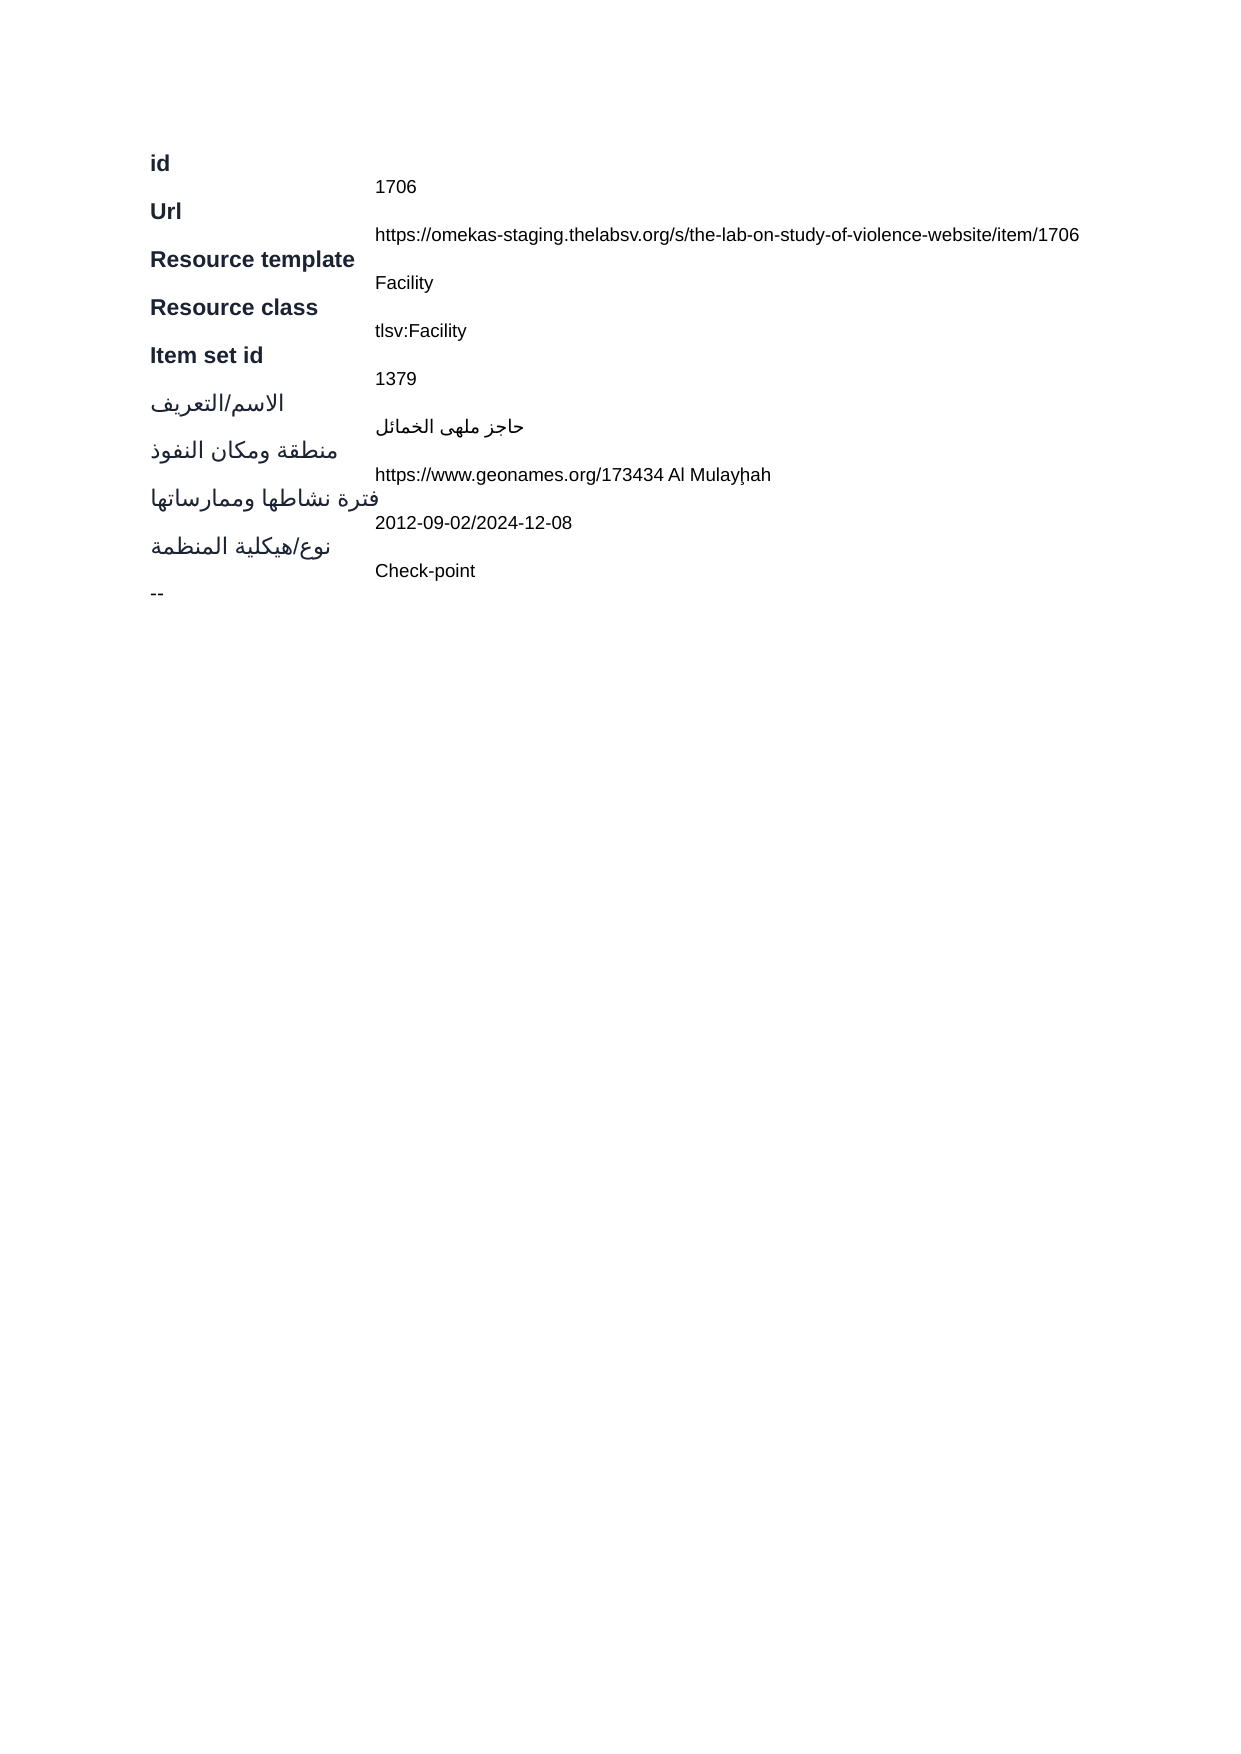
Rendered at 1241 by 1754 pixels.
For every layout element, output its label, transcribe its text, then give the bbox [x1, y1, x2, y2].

text 1379 [375, 368, 1090, 389]
text id [150, 150, 1090, 176]
text Resource class [150, 294, 1090, 320]
text 2012-09-02/2024-12-08 [375, 512, 1090, 533]
text Check-point [375, 560, 1090, 581]
text حاجز ملهى الخمائل [375, 416, 1090, 437]
text https://www.geonames.org/173434 Al Mulayḩah [375, 464, 1090, 485]
text Facility [375, 272, 1090, 294]
text https://omekas-staging.thelabsv.org/s/the-lab-on-study-of-violence-website/item/1706 [375, 224, 1090, 246]
text Url [150, 198, 1090, 224]
text 1706 [375, 176, 1090, 198]
text فترة نشاطها وممارساتها [150, 485, 1090, 512]
text منطقة ومكان النفوذ [150, 437, 1090, 464]
text Item set id [150, 342, 1090, 368]
text -- [150, 581, 1090, 605]
text Resource template [150, 246, 1090, 272]
text نوع/هيكلية المنظمة [150, 533, 1090, 560]
text الاسم/التعريف [150, 389, 1090, 416]
text tlsv:Facility [375, 320, 1090, 342]
